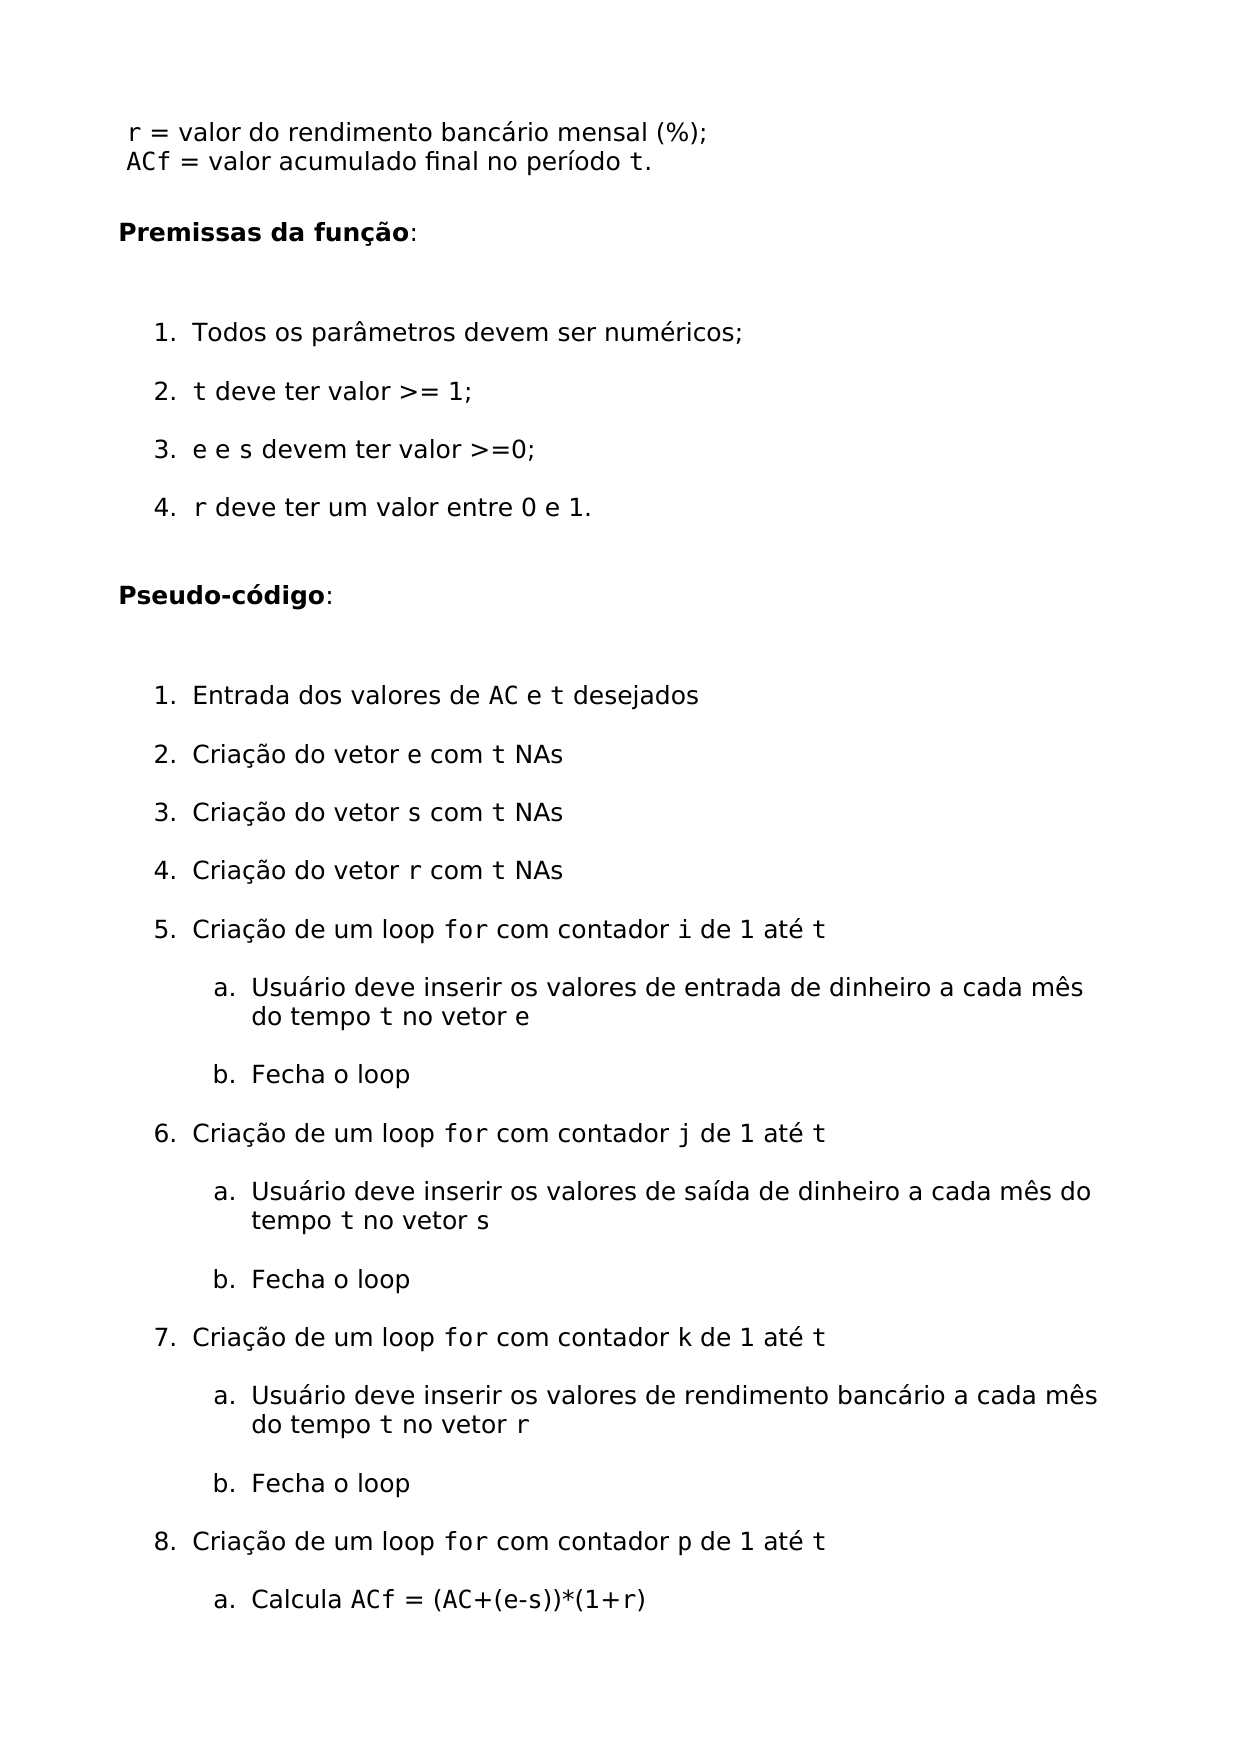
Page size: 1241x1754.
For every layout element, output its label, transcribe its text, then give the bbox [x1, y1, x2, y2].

list Criação do vetor e com t NAs [177, 740, 1122, 798]
list Entrada dos valores de AC e t desejados [177, 682, 1122, 740]
list Criação do vetor s com t NAs [177, 798, 1122, 857]
list Criação de um loop for com contador p de 1 até t [177, 1527, 1122, 1586]
list r deve ter um valor entre 0 e 1. [177, 493, 1122, 552]
list t deve ter valor >= 1; [177, 377, 1122, 435]
list Usuário deve inserir os valores de rendimento bancário a cada mês do tempo t no vetor r [236, 1382, 1122, 1469]
list Criação de um loop for com contador k de 1 até t [177, 1323, 1122, 1382]
list Usuário deve inserir os valores de entrada de dinheiro a cada mês do tempo t no vetor e [236, 973, 1122, 1061]
list Fecha o loop [236, 1061, 1122, 1119]
text r = valor do rendimento bancário mensal (%); ACf = valor acumulado final no período t. [118, 118, 1122, 206]
list e e s devem ter valor >=0; [177, 435, 1122, 493]
list Calcula ACf = (AC+(e-s))*(1+r) [236, 1586, 1122, 1615]
list Criação de um loop for com contador j de 1 até t [177, 1119, 1122, 1177]
text Premissas da função: [118, 218, 1122, 276]
list Criação de um loop for com contador i de 1 até t [177, 915, 1122, 973]
list Fecha o loop [236, 1469, 1122, 1527]
list Todos os parâmetros devem ser numéricos; [177, 318, 1122, 377]
list Criação do vetor r com t NAs [177, 857, 1122, 915]
text Pseudo-código: [118, 581, 1122, 639]
list Fecha o loop [236, 1265, 1122, 1323]
list Usuário deve inserir os valores de saída de dinheiro a cada mês do tempo t no vetor s [236, 1177, 1122, 1265]
